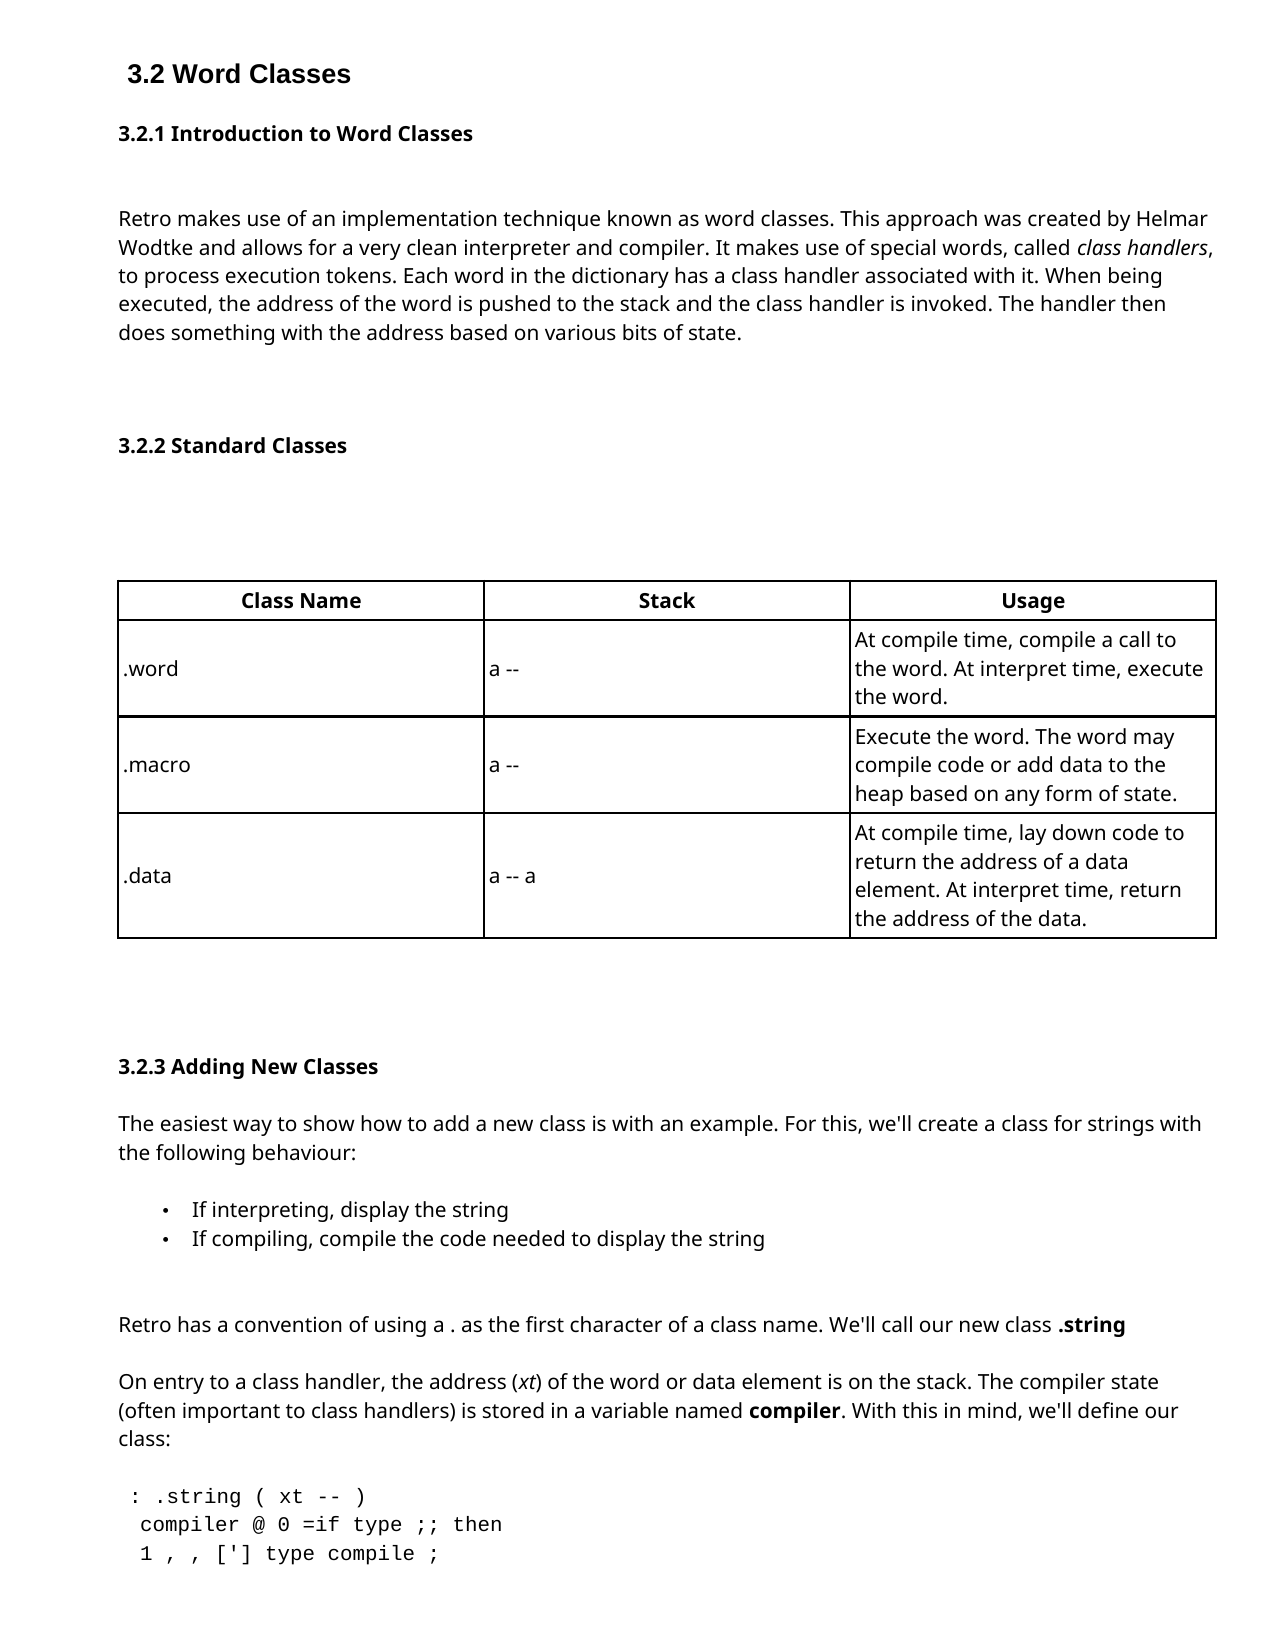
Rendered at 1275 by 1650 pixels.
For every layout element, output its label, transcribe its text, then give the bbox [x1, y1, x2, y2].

table_cell a -- [485, 621, 849, 715]
text 3.2.2 Standard Classes [118, 403, 1216, 488]
text Retro makes use of an implementation technique known as word classes. This approach was created by Helmar Wodtke and allows for a very clean interpreter and compiler. It makes use of special words, called class handlers, to process execution tokens. Each word in the dictionary has a class handler associated with it. When being executed, the address of the word is pushed to the stack and the class handler is invoked. The handler then does something with the address based on various bits of state. [118, 176, 1216, 375]
list If interpreting, display the string [162, 1196, 1216, 1224]
table_cell Execute the word. The word may compile code or add data to the heap based on any form of state. [851, 718, 1215, 812]
table_header Class Name [119, 582, 483, 619]
table_cell .macro [119, 718, 483, 812]
text The easiest way to show how to add a new class is with an example. For this, we'll create a class for strings with the following behaviour: [118, 1081, 1216, 1166]
text 3.2.1 Introduction to Word Classes [118, 119, 1216, 147]
table_header Stack [485, 582, 849, 619]
list If compiling, compile the code needed to display the string [162, 1224, 1216, 1252]
table_cell .data [119, 814, 483, 937]
table_header Usage [851, 582, 1215, 619]
table_cell .word [119, 621, 483, 715]
subtitle 3.2 Word Classes [127, 59, 1207, 89]
table_cell At compile time, lay down code to return the address of a data element. At interpret time, return the address of the data. [851, 814, 1215, 937]
table_cell a -- a [485, 814, 849, 937]
table_cell At compile time, compile a call to the word. At interpret time, execute the word. [851, 621, 1215, 715]
text 3.2.3 Adding New Classes [118, 1052, 1216, 1081]
text Retro has a convention of using a . as the first character of a class name. We'll call our new class .string On entry to a class handler, the address (xt) of the word or data element is on the stack. The compiler state (often important to class handlers) is stored in a variable named compiler. With this in mind, we'll define our class: : .string ( xt -- ) compiler @ 0 =if type ;; then 1 , , ['] type compile ; [118, 1282, 1216, 1567]
table_cell a -- [485, 718, 849, 812]
